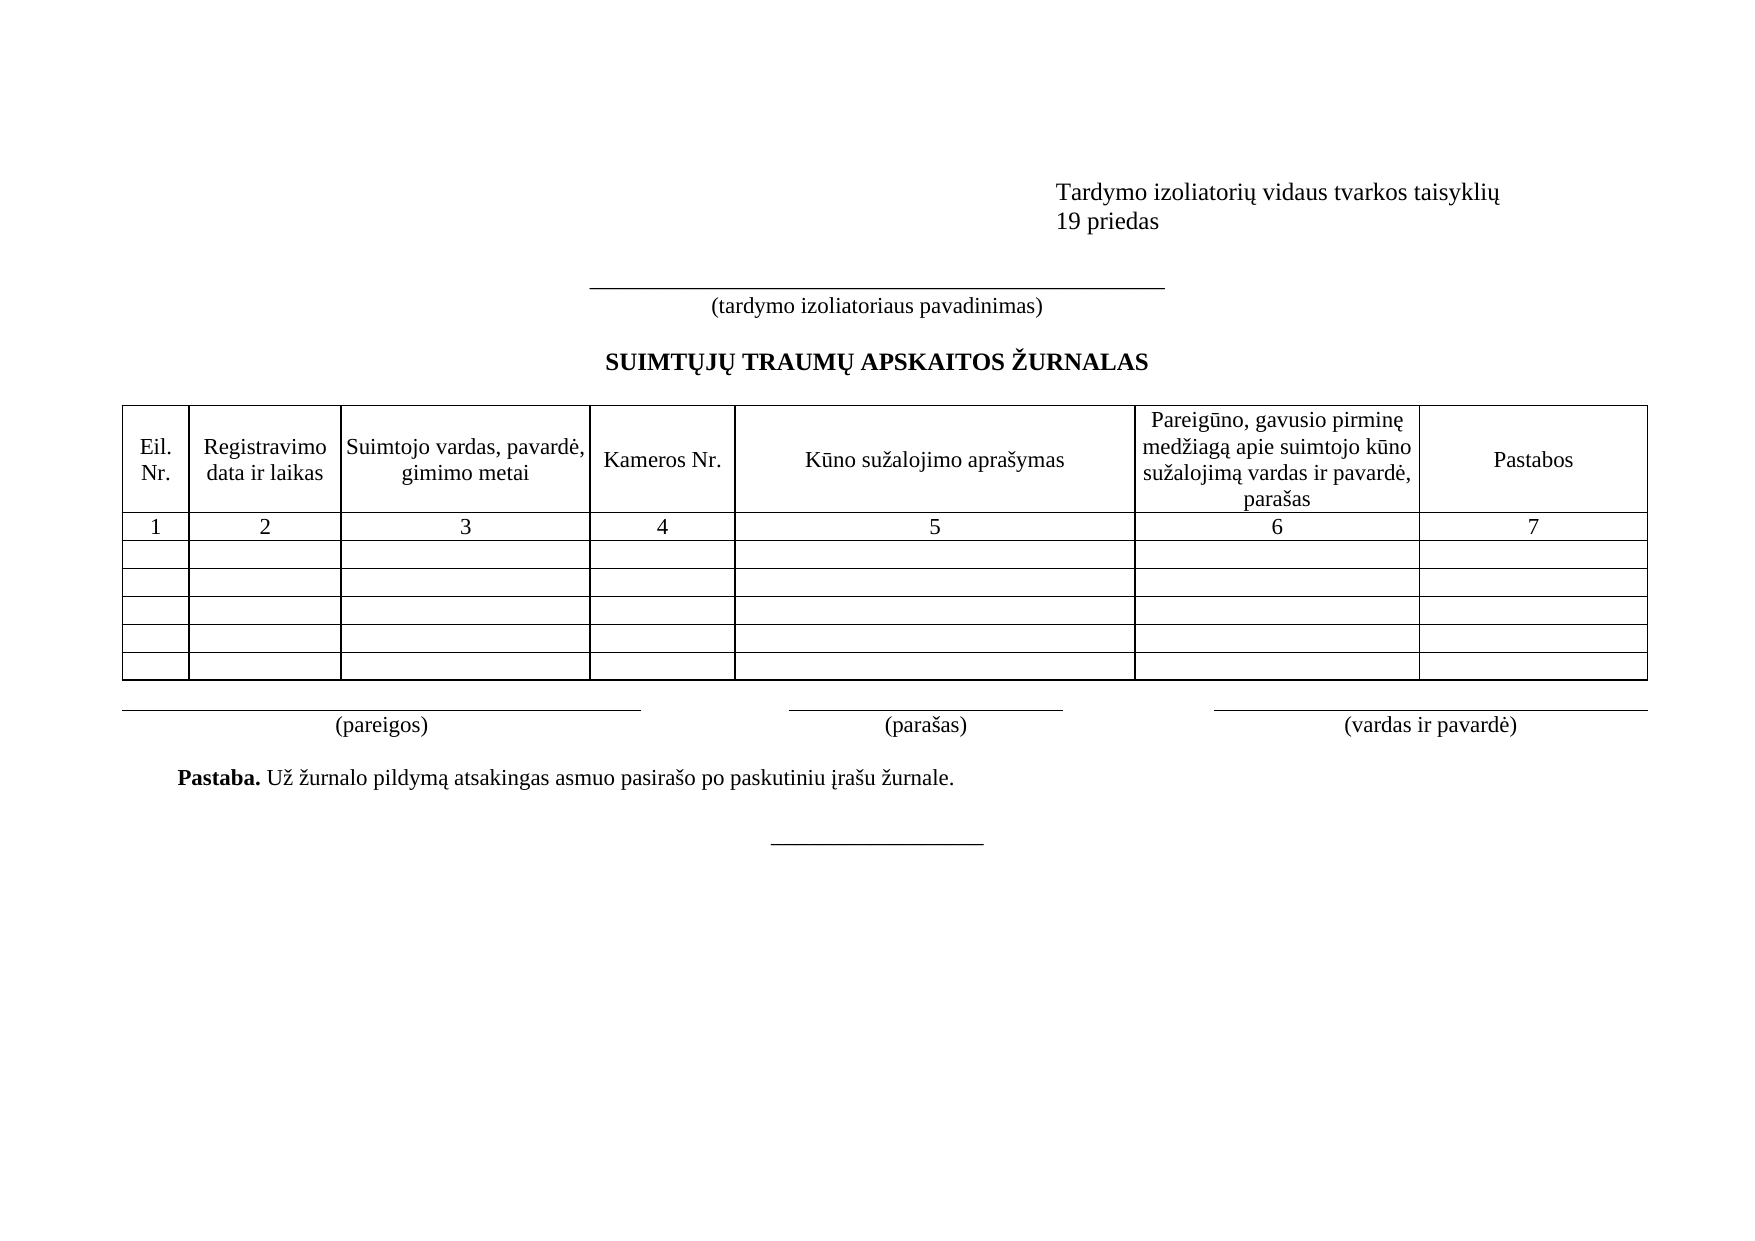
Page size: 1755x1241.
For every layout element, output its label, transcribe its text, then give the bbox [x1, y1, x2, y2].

table_cell 3 [342, 513, 589, 540]
table_cell [123, 653, 188, 679]
table_cell [591, 653, 734, 679]
table_cell [342, 653, 589, 679]
table_header Pastabos [1420, 406, 1647, 512]
table_cell [342, 597, 589, 623]
text 19 priedas [1056, 206, 1636, 235]
table_cell [736, 569, 1134, 596]
table_header Kūno sužalojimo aprašymas [736, 406, 1134, 512]
table_cell [1136, 569, 1419, 596]
table_cell [736, 541, 1134, 568]
table_cell [190, 541, 340, 568]
table_cell 2 [190, 513, 340, 540]
table_cell [342, 541, 589, 568]
text ______________________________________________ [118, 263, 1636, 292]
table_cell [1420, 597, 1647, 623]
table_cell [1136, 625, 1419, 651]
table_cell [1420, 569, 1647, 596]
table_cell [190, 569, 340, 596]
table_cell [342, 625, 589, 651]
table_cell [591, 625, 734, 651]
text Pastaba. Už žurnalo pildymą atsakingas asmuo pasirašo po paskutiniu įrašu žurnale. [118, 764, 1636, 790]
table_cell [591, 541, 734, 568]
text SUIMTŲJŲ TRAUMŲ APSKAITOS ŽURNALAS [118, 347, 1636, 376]
table_cell [1420, 653, 1647, 679]
table_cell [123, 541, 188, 568]
table_cell [736, 597, 1134, 623]
table_cell 7 [1420, 513, 1647, 540]
table_cell [1136, 541, 1419, 568]
table_cell [1136, 653, 1419, 679]
table_cell [591, 569, 734, 596]
table_header [1063, 710, 1214, 737]
table_cell [123, 597, 188, 623]
text _________________ [118, 819, 1636, 848]
table_cell 1 [123, 513, 188, 540]
table_cell [736, 653, 1134, 679]
text Tardymo izoliatorių vidaus tvarkos taisyklių [1056, 177, 1636, 206]
table_cell [1420, 541, 1647, 568]
table_header (vardas ir pavardė) [1214, 711, 1648, 737]
table_cell [1420, 625, 1647, 651]
table_cell 4 [591, 513, 734, 540]
table_cell 6 [1136, 513, 1419, 540]
text (tardymo izoliatoriaus pavadinimas) [118, 292, 1636, 318]
table_header Registravimo data ir laikas [190, 406, 340, 512]
table_header Eil. Nr. [123, 406, 188, 512]
table_header [641, 710, 788, 737]
table_header (parašas) [789, 711, 1063, 737]
table_cell [190, 625, 340, 651]
table_cell [123, 569, 188, 596]
table_header Kameros Nr. [591, 406, 734, 512]
table_cell [591, 597, 734, 623]
table_cell [342, 569, 589, 596]
table_cell 5 [736, 513, 1134, 540]
table_cell [123, 625, 188, 651]
table_header Pareigūno, gavusio pirminę medžiagą apie suimtojo kūno sužalojimą vardas ir pavardė, parašas [1136, 406, 1419, 512]
table_cell [190, 653, 340, 679]
table_header Suimtojo vardas, pavardė, gimimo metai [342, 406, 589, 512]
table_header (pareigos) [122, 711, 641, 737]
table_cell [736, 625, 1134, 651]
table_cell [1136, 597, 1419, 623]
table_cell [190, 597, 340, 623]
